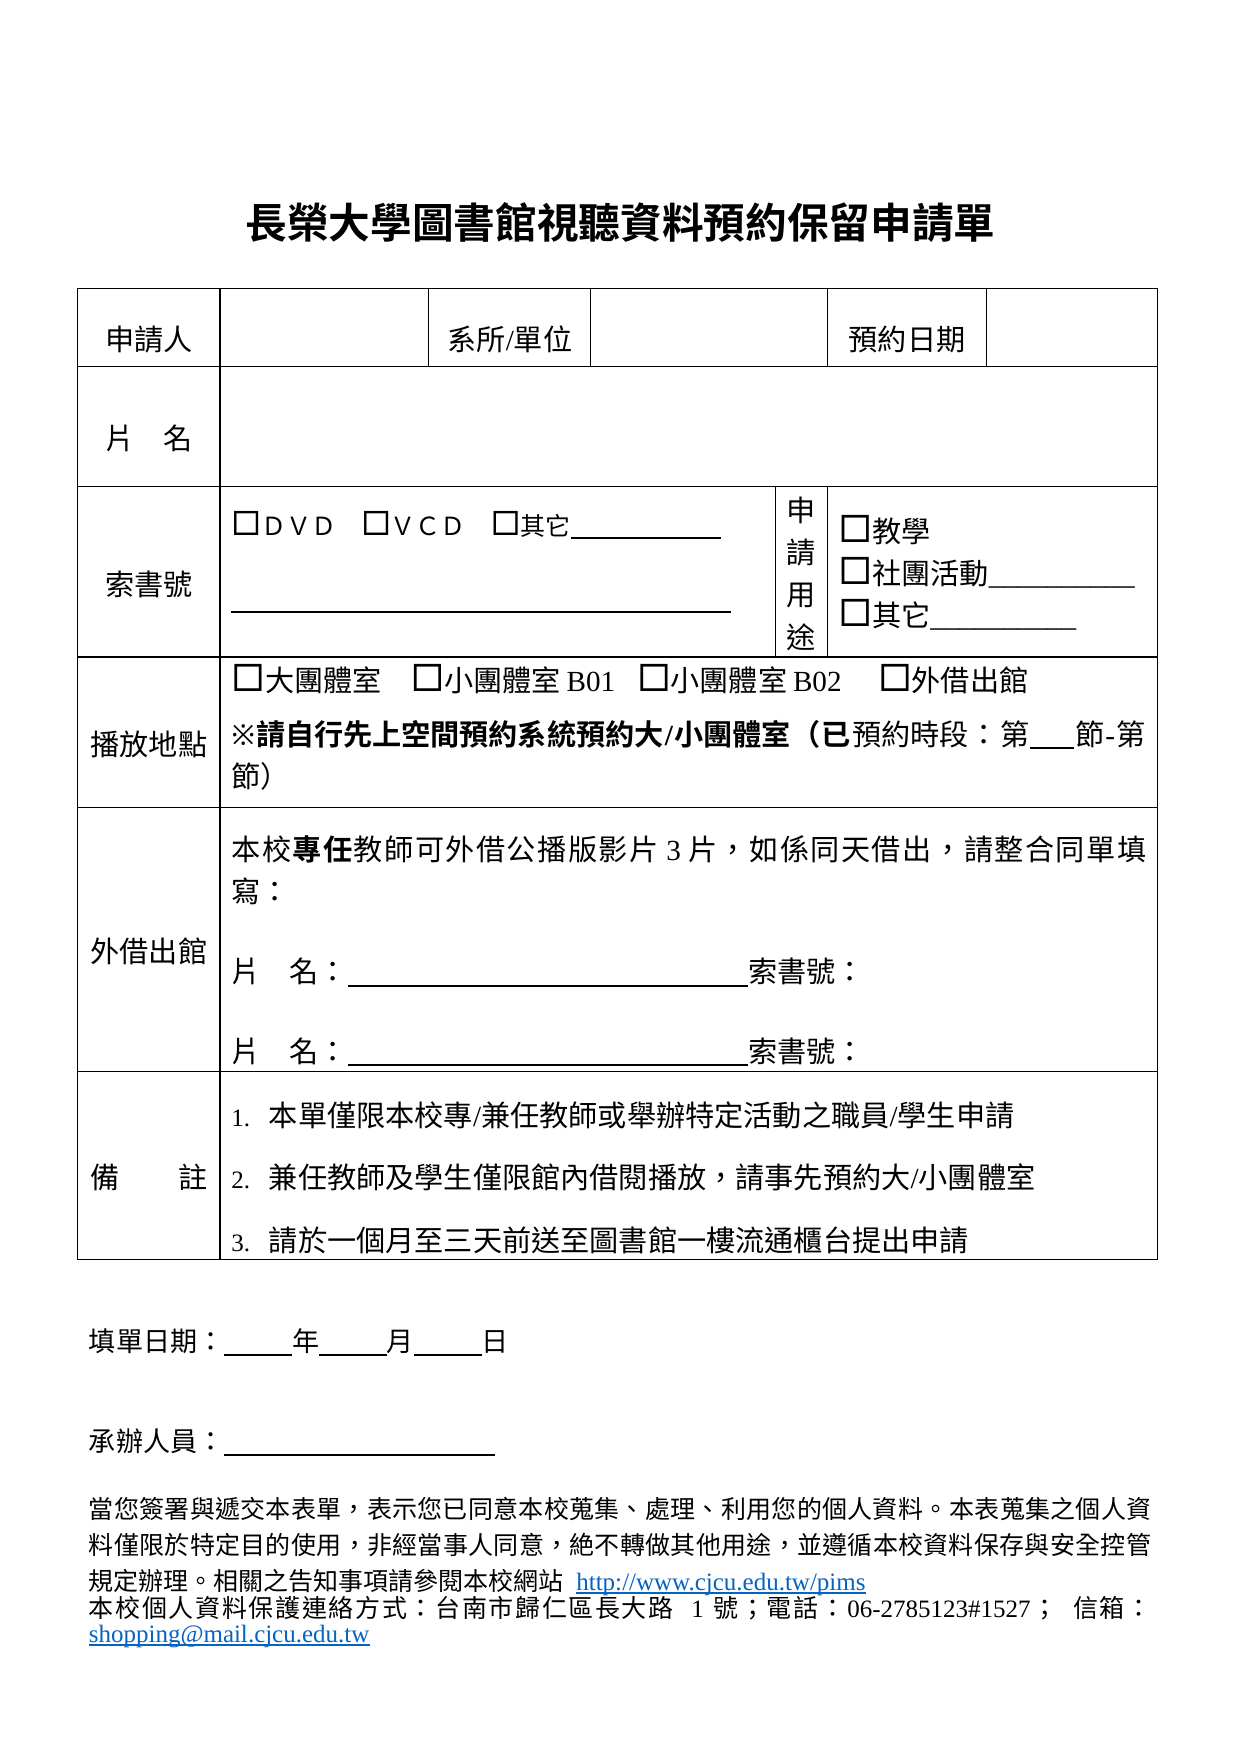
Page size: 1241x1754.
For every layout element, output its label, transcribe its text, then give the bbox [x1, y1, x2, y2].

table_cell 本校專任教師可外借公播版影片3片，如係同天借出，請整合同單填寫： 片 名： 索書號： 片 名： 索書號： [221, 808, 1157, 1071]
table_cell 大團體室 小團體室B01 小團體室B02 外借出館 ※請自行先上空間預約系統預約大/小團體室（已預約時段：第 節-第 節） [221, 658, 1157, 807]
table_header 申請人 [78, 289, 219, 366]
table_cell 外借出館 [78, 808, 219, 1071]
text 當您簽署與遞交本表單，表示您已同意本校蒐集、處理、利用您的個人資料。本表蒐集之個人資料僅限於特定目的使用，非經當事人同意，絶不轉做其他用途，並遵循本校資料保存與安全控管規定辦理。相關之告知事項請參閱本校網站 http://www.cjcu.edu.tw/pims [89, 1489, 1152, 1598]
text 長榮大學圖書館視聽資料預約保留申請單 [89, 190, 1152, 250]
text 本校個人資料保護連絡方式：台南市歸仁區長大路 1 號；電話：06-2785123#1527； 信箱：shopping@mail.cjcu.edu.tw [89, 1598, 1152, 1648]
table_cell 教學 社團活動__________ 其它__________ [828, 487, 1157, 656]
table_header [987, 289, 1157, 366]
table_cell [221, 367, 1157, 486]
table_header 系所/單位 [429, 289, 590, 366]
table_cell 播放地點 [78, 658, 219, 807]
table_cell 片 名 [78, 367, 219, 486]
text 承辦人員： [89, 1398, 1152, 1460]
table_cell 索書號 [78, 487, 219, 656]
table_cell 申 請 用 途 [776, 487, 827, 656]
text 填單日期： 年 月 日 [89, 1298, 1152, 1360]
table_cell ＤＶＤ ＶＣＤ 其它 [221, 487, 775, 656]
table_header [591, 289, 827, 366]
table_header [221, 289, 428, 366]
table_cell 備 註 [78, 1072, 219, 1259]
table_cell 本單僅限本校專/兼任教師或舉辦特定活動之職員/學生申請 兼任教師及學生僅限館內借閱播放，請事先預約大/小團體室 請於一個月至三天前送至圖書館一樓流通櫃台提出申請 [221, 1072, 1157, 1259]
table_header 預約日期 [828, 289, 986, 366]
